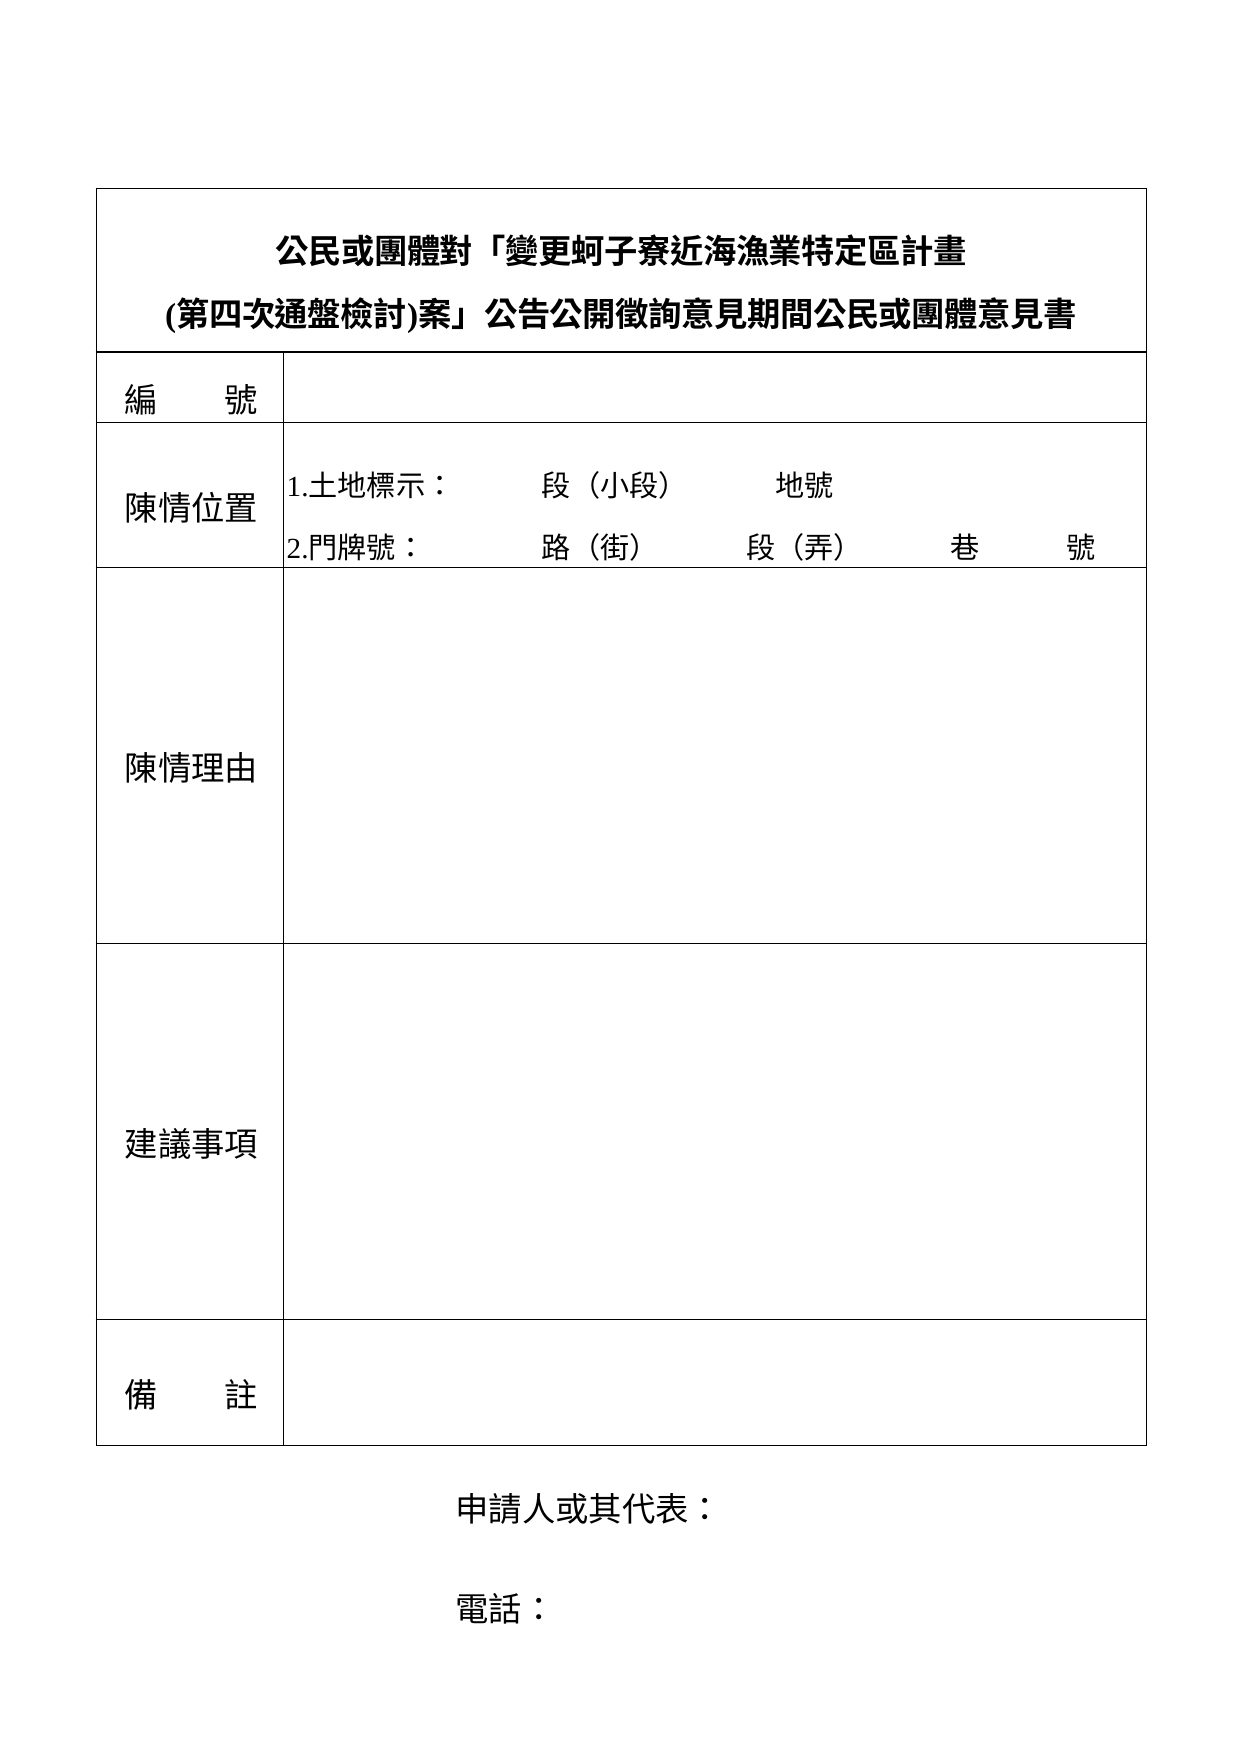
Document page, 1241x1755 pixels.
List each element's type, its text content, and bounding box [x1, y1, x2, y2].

table_cell [284, 1320, 1146, 1445]
table_cell 陳情位置 [97, 423, 283, 567]
table_cell 陳情理由 [97, 568, 283, 943]
table_cell 編 號 [97, 353, 283, 422]
text 電話： [455, 1565, 1119, 1627]
table_cell 備 註 [97, 1320, 283, 1445]
table_cell [284, 568, 1146, 943]
table_cell 1.土地標示： 段（小段） 地號 2.門牌號： 路（街） 段（弄） 巷 號 [284, 423, 1146, 567]
table_cell [284, 353, 1146, 422]
table_cell 建議事項 [97, 944, 283, 1319]
text 申請人或其代表： [455, 1465, 1119, 1527]
table_cell [284, 944, 1146, 1319]
table_header 公民或團體對「變更蚵子寮近海漁業特定區計畫 (第四次通盤檢討)案」公告公開徵詢意見期間公民或團體意見書 [97, 189, 1146, 351]
